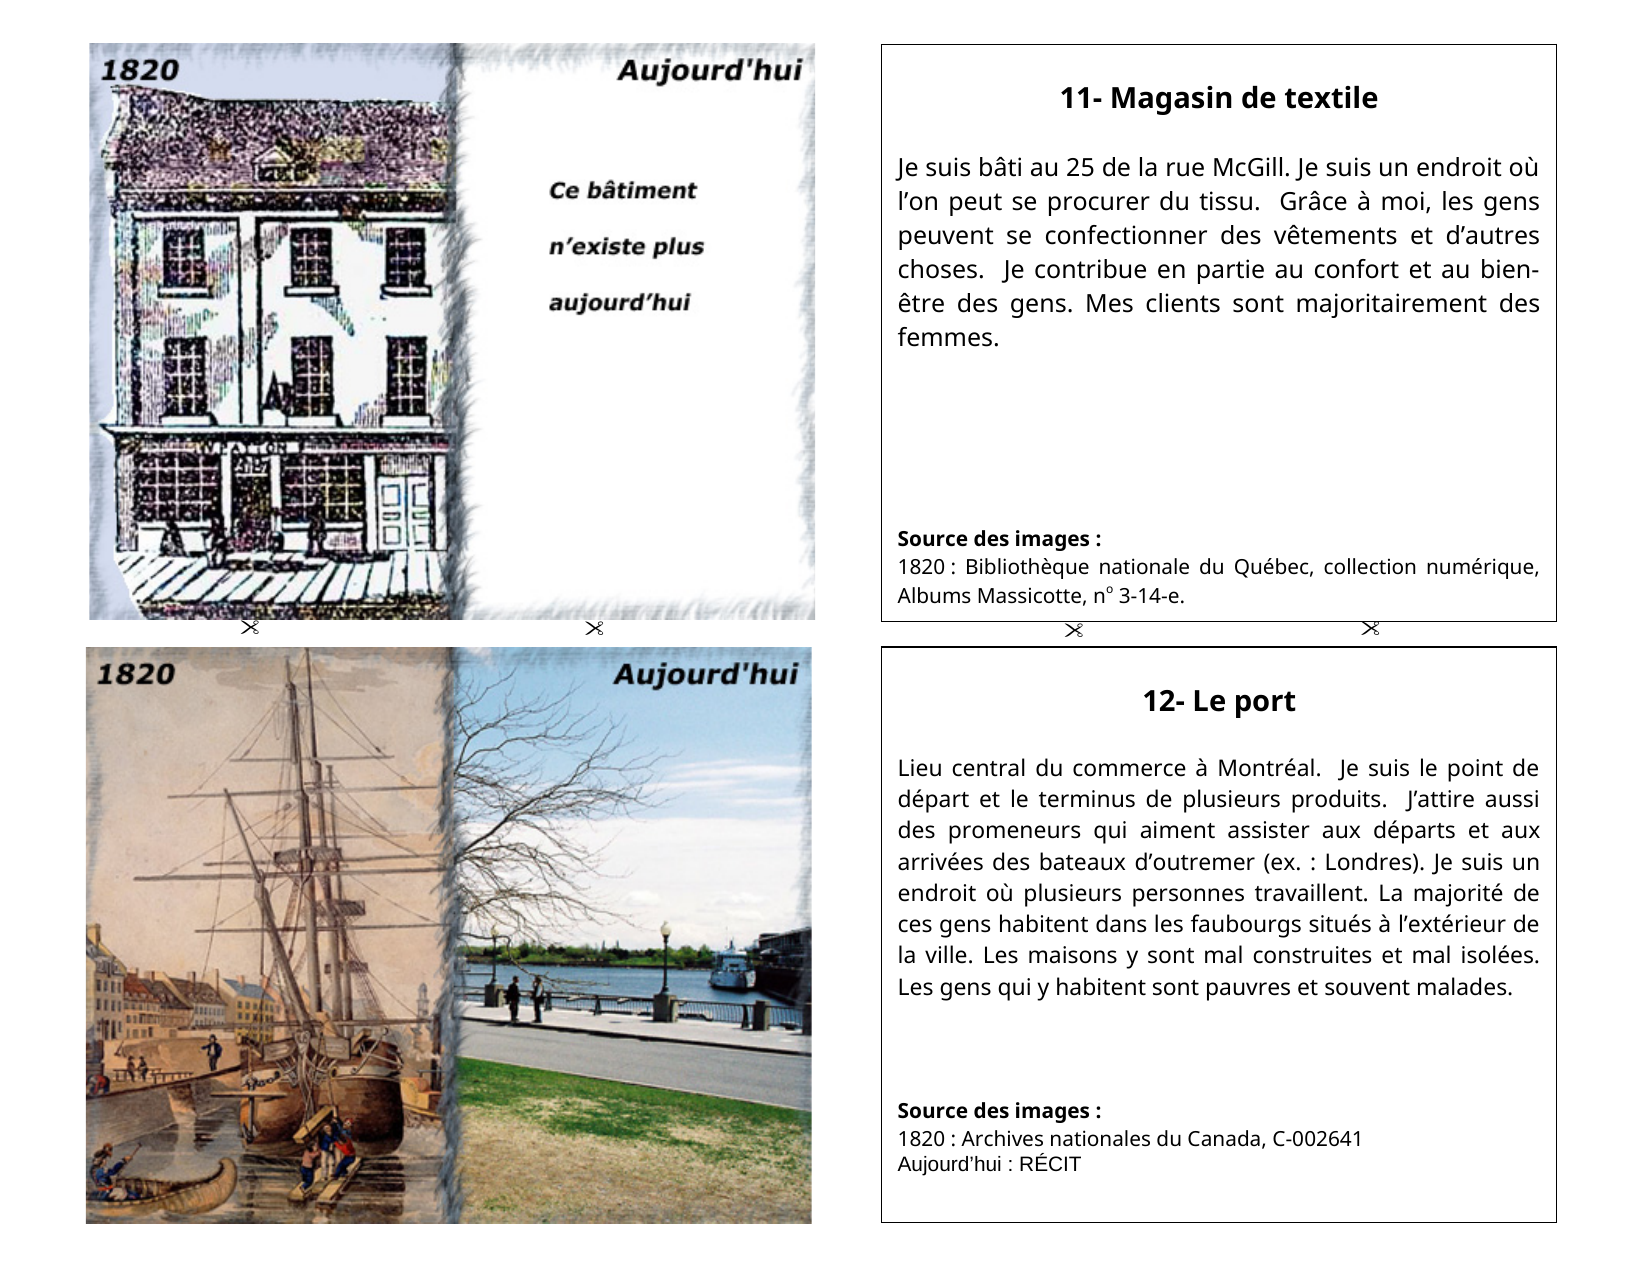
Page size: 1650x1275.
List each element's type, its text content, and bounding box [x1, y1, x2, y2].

picture [85, 647, 812, 1224]
subtitle 11- Magasin de textile [897, 78, 1541, 117]
text Je suis bâti au 25 de la rue McGill. Je suis un endroit où l’on peut se procurer du tissu. Grâce à moi, les gens peuvent se confectionner des vêtements et d’autres choses. Je contribue en partie au confort et au bien-être des gens. Mes clients sont majoritairement des femmes. [897, 149, 1541, 353]
text Lieu central du commerce à Montréal. Je suis le point de départ et le terminus de plusieurs produits. J’attire aussi des promeneurs qui aiment assister aux départs et aux arrivées des bateaux d’outremer (ex. : Londres). Je suis un endroit où plusieurs personnes travaillent. La majorité de ces gens habitent dans les faubourgs situés à l’extérieur de la ville. Les maisons y sont mal construites et mal isolées. Les gens qui y habitent sont pauvres et souvent malades. [897, 752, 1541, 1002]
subtitle 12- Le port [897, 680, 1541, 720]
text 1820 : Bibliothèque nationale du Québec, collection numérique, Albums Massicotte, no 3-14-e. [897, 552, 1541, 609]
text 1820 : Archives nationales du Canada, C-002641 [897, 1124, 1541, 1153]
text Source des images : [897, 524, 1541, 552]
picture [89, 43, 816, 620]
text Aujourd’hui : RÉCIT [897, 1153, 1541, 1176]
text Source des images : [897, 1096, 1541, 1124]
